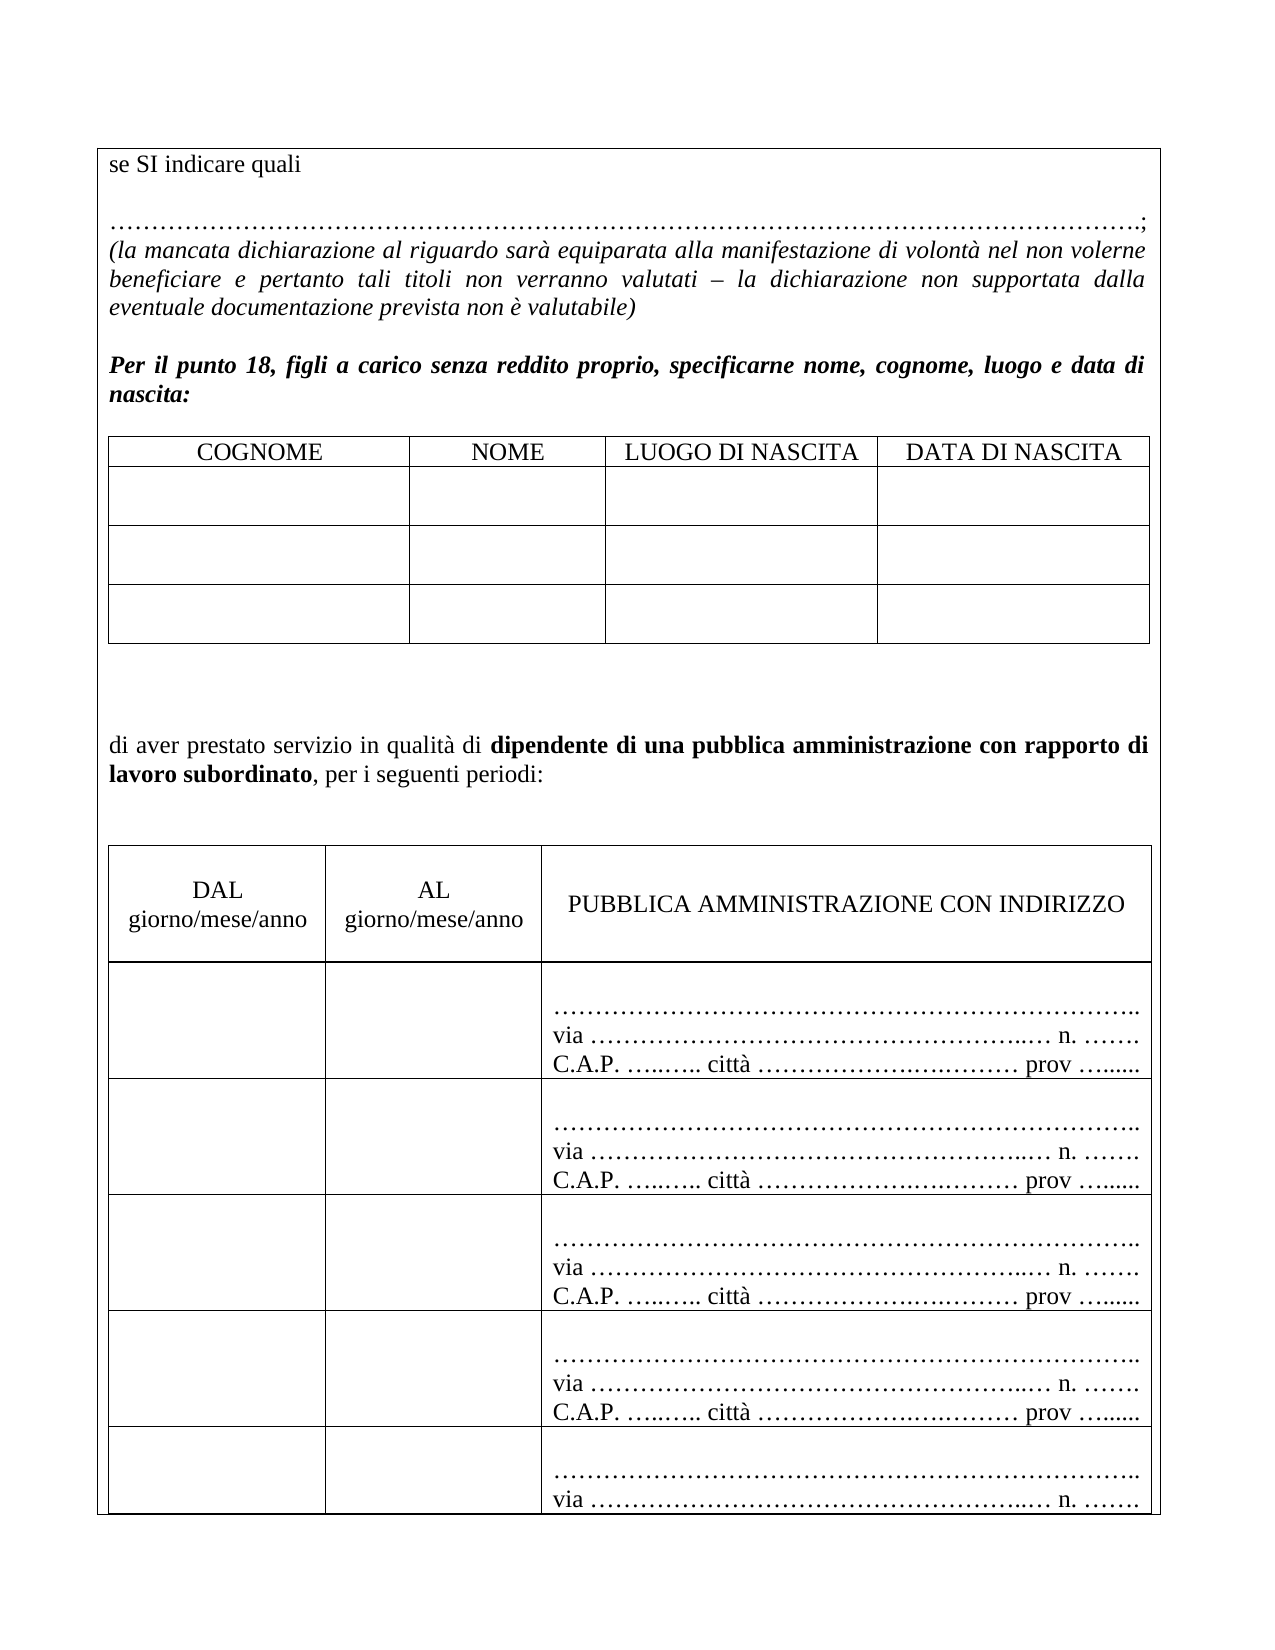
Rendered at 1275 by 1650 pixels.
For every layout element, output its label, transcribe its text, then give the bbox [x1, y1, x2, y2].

table_cell [606, 526, 877, 584]
table_cell [109, 1079, 325, 1193]
table_cell [410, 526, 605, 584]
table_cell [109, 467, 409, 525]
table_cell …………………………………………………………….. via ……………………………………………..… n. ……. [542, 1427, 1151, 1513]
table_cell …………………………………………………………….. via ……………………………………………..… n. ……. C.A.P. …..….. città ……………….….……… prov …...... [542, 1311, 1151, 1426]
table_cell [410, 585, 605, 643]
table_header NOME [410, 437, 605, 466]
table_cell [109, 963, 325, 1077]
table_cell …………………………………………………………….. via ……………………………………………..… n. ……. C.A.P. …..….. città ……………….….……… prov …...... [542, 963, 1151, 1077]
table_cell [326, 1311, 541, 1426]
table_cell [326, 1427, 541, 1513]
table_cell [109, 526, 409, 584]
table_cell [878, 526, 1149, 584]
table_header AL giorno/mese/anno [326, 846, 541, 961]
table_cell se SI indicare quali …………………………………………………………………………………………………………….; (la mancata dichiarazione al riguardo sarà equiparata alla manifestazione di volontà nel non volerne beneficiare e pertanto tali titoli non verranno valutati – la dichiarazione non supportata dalla eventuale documentazione prevista non è valutabile) Per il punto 18, figli a carico senza reddito proprio, specificarne nome, cognome, luogo e data di nascita: di aver prestato servizio in qualità di dipendente di una pubblica amministrazione con rapporto di lavoro subordinato, per i seguenti periodi: [98, 149, 1160, 1514]
table_cell [606, 467, 877, 525]
table_cell …………………………………………………………….. via ……………………………………………..… n. ……. C.A.P. …..….. città ……………….….……… prov …...... [542, 1079, 1151, 1193]
table_cell [109, 1427, 325, 1513]
table_cell [73, 148, 97, 1514]
table_cell [606, 585, 877, 643]
table_cell [109, 585, 409, 643]
table_header DAL giorno/mese/anno [109, 846, 325, 961]
table_cell …………………………………………………………….. via ……………………………………………..… n. ……. C.A.P. …..….. città ……………….….……… prov …...... [542, 1195, 1151, 1309]
table_header DATA DI NASCITA [878, 437, 1149, 466]
table_cell [878, 585, 1149, 643]
table_cell [326, 963, 541, 1077]
table_cell [326, 1195, 541, 1309]
table_header LUOGO DI NASCITA [606, 437, 877, 466]
table_cell [410, 467, 605, 525]
table_cell [109, 1195, 325, 1309]
table_header COGNOME [109, 437, 409, 466]
table_cell [878, 467, 1149, 525]
table_header PUBBLICA AMMINISTRAZIONE CON INDIRIZZO [542, 846, 1151, 961]
table_cell [326, 1079, 541, 1193]
table_cell [109, 1311, 325, 1426]
